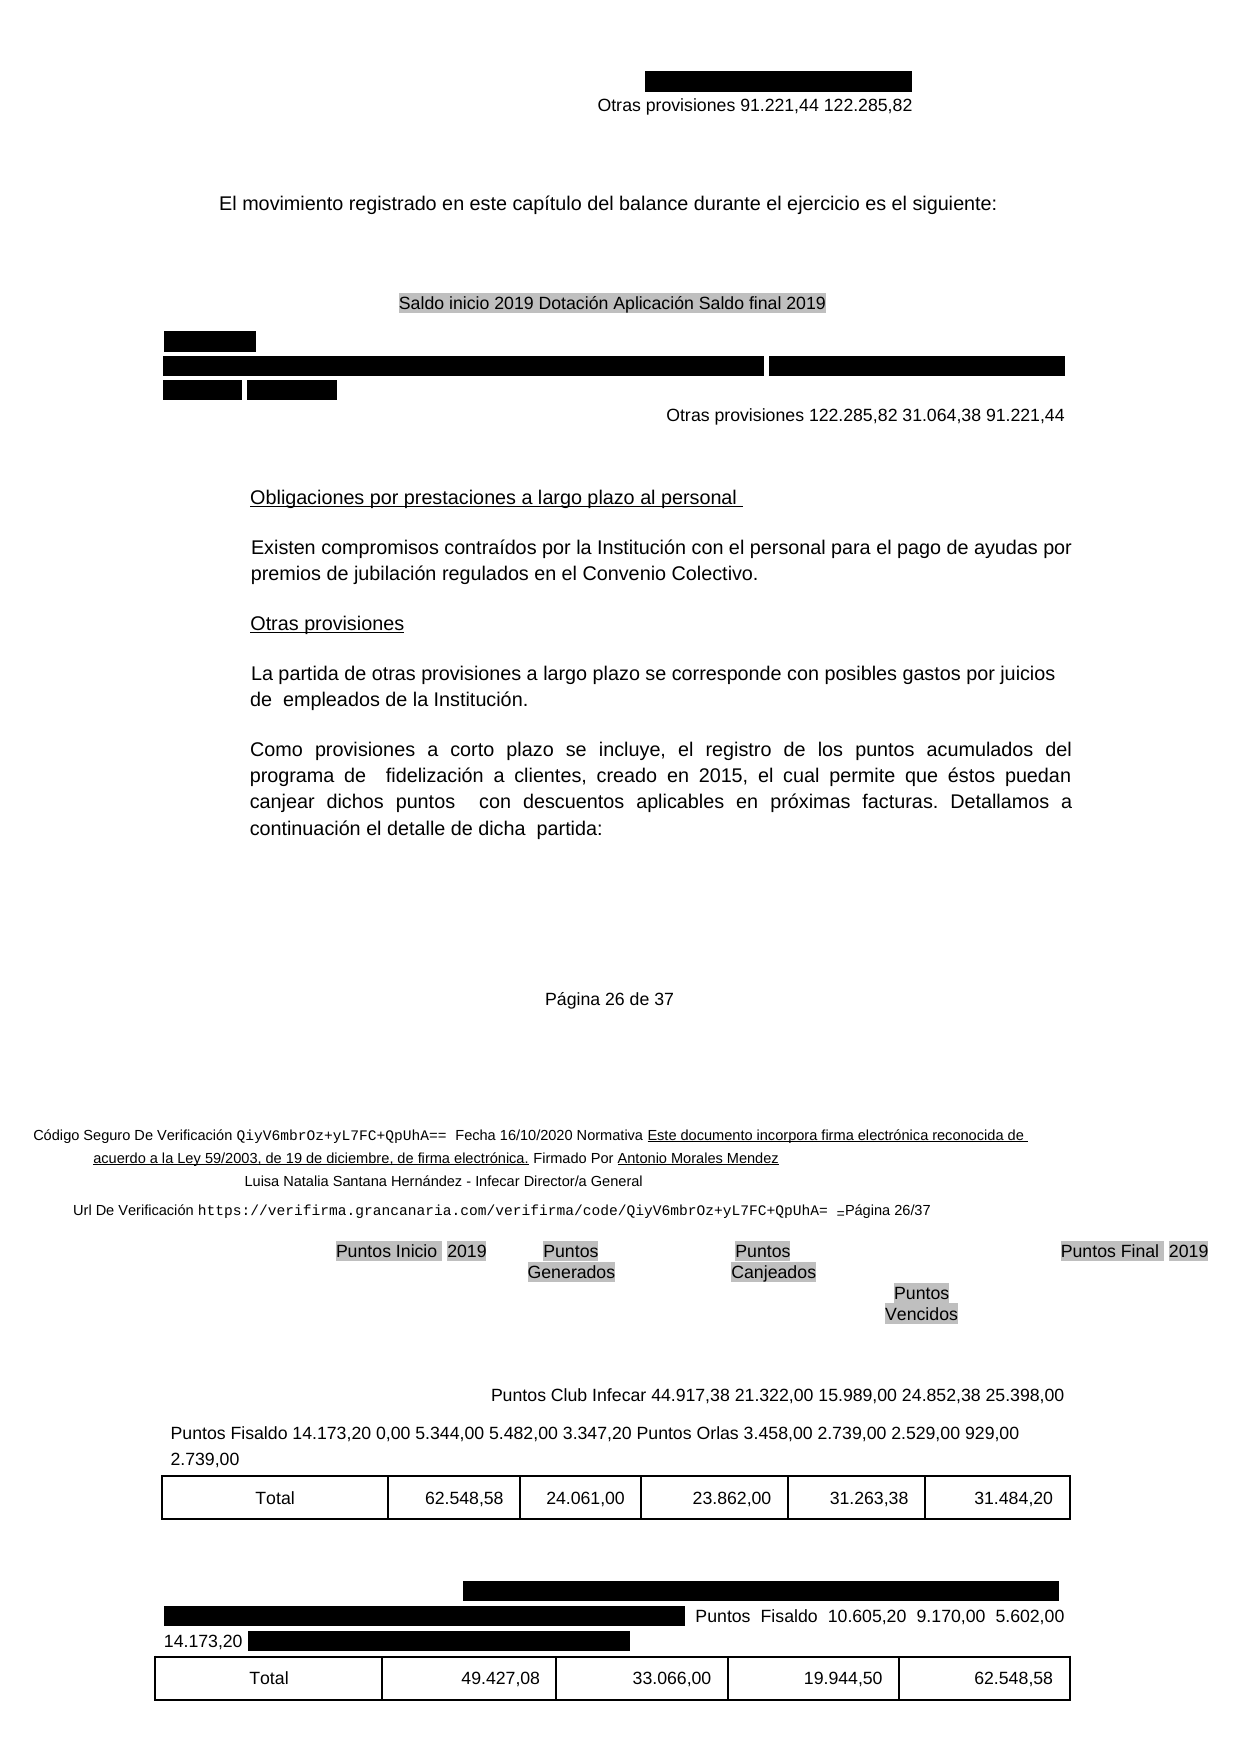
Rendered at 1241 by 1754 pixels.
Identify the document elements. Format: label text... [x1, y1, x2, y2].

text Puntos Inicio 2019 [334, 1241, 487, 1261]
text Corto plazo 91.221,44 122.285,82 [0, 71, 912, 92]
text Puntos Club Infecar 36.251,88 22.087,00 13.421,50 44.917,38 Puntos Fisaldo 10.605,20 9.170,00 5.602,00 14.173,20 Puntos Orlas 2.570,00 1.809,00 921,00 3.458,00 [164, 1606, 1064, 1651]
table_header 31.263,38 [789, 1477, 924, 1518]
table_header 24.061,00 [521, 1477, 640, 1518]
text Otras provisiones [250, 612, 1219, 634]
table_header Total [163, 1477, 387, 1518]
text Obligaciones por prestaciones a largo plazo al personal [250, 486, 1219, 508]
text Puntos [543, 1241, 731, 1261]
picture [0, 1240, 287, 1370]
text Obligaciones por prestaciones al personal 181.686,84 35.521,94 216.208,78 Otras provisiones 10.635,80 2.146,71 12.782,51 Corto plazo [163, 356, 1065, 400]
text Puntos Final 2019 [1056, 1241, 1213, 1261]
picture [1009, 1004, 1129, 1124]
text Otras provisiones 91.221,44 122.285,82 [0, 94, 912, 115]
text Puntos Vencidos [868, 1282, 975, 1324]
text Puntos Club Infecar 44.917,38 21.322,00 15.989,00 24.852,38 25.398,00 [0, 1385, 1064, 1405]
text Código Seguro De Verificación QiyV6mbrOz+yL7FC+QpUhA== Fecha 16/10/2020 Normativa Este documento incorpora firma electrónica reconocida de acuerdo a la Ley 59/2003, de 19 de diciembre, de firma electrónica. Firmado Por Antonio Morales Mendez [33, 1127, 1078, 1166]
table_header 33.066,00 [557, 1658, 727, 1699]
text Otras provisiones 122.285,82 31.064,38 91.221,44 [0, 404, 1064, 425]
table_header 49.427,08 [383, 1658, 555, 1699]
text Url De Verificación https://verifirma.grancanaria.com/verifirma/code/QiyV6mbrOz+yL7FC+QpUhA= =Página 26/37 [73, 1195, 1060, 1223]
table_header 19.944,50 [729, 1658, 898, 1699]
text Generados [527, 1262, 731, 1282]
text Puntos [735, 1241, 975, 1261]
table_header 62.548,58 [900, 1658, 1069, 1699]
text Saldo inicio 2019 Dotación Aplicación Saldo final 2019 [0, 293, 1219, 313]
table_header 23.862,00 [642, 1477, 787, 1518]
text Como provisiones a corto plazo se incluye, el registro de los puntos acumulados del programa de fidelización a clientes, creado en 2015, el cual permite que éstos puedan canjear dichos puntos con descuentos aplicables en próximas facturas. Detallamos a continuación el detalle de dicha partida: [249, 738, 1073, 839]
text Canjeados [731, 1262, 975, 1282]
table_header 31.484,20 [926, 1477, 1069, 1518]
table_header Total [156, 1658, 381, 1699]
text Página 26 de 37 [0, 989, 674, 1009]
text Largo plazo [164, 331, 1219, 352]
text Puntos Fisaldo 14.173,20 0,00 5.344,00 5.482,00 3.347,20 Puntos Orlas 3.458,00 2.739,00 2.529,00 929,00 2.739,00 [170, 1422, 1064, 1469]
text La partida de otras provisiones a largo plazo se corresponde con posibles gastos por juicios de empleados de la Institución. [250, 661, 1073, 710]
text El movimiento registrado en este capítulo del balance durante el ejercicio es el siguiente: [0, 191, 998, 214]
table_header 62.548,58 [389, 1477, 519, 1518]
text Luisa Natalia Santana Hernández - Infecar Director/a General [244, 1173, 1219, 1189]
text Existen compromisos contraídos por la Institución con el personal para el pago de ayudas por premios de jubilación regulados en el Convenio Colectivo. [251, 536, 1073, 584]
text Puntos Inicio 2018 Puntos Generados Puntos Canjeados Puntos Final 2018 [0, 1581, 1058, 1601]
